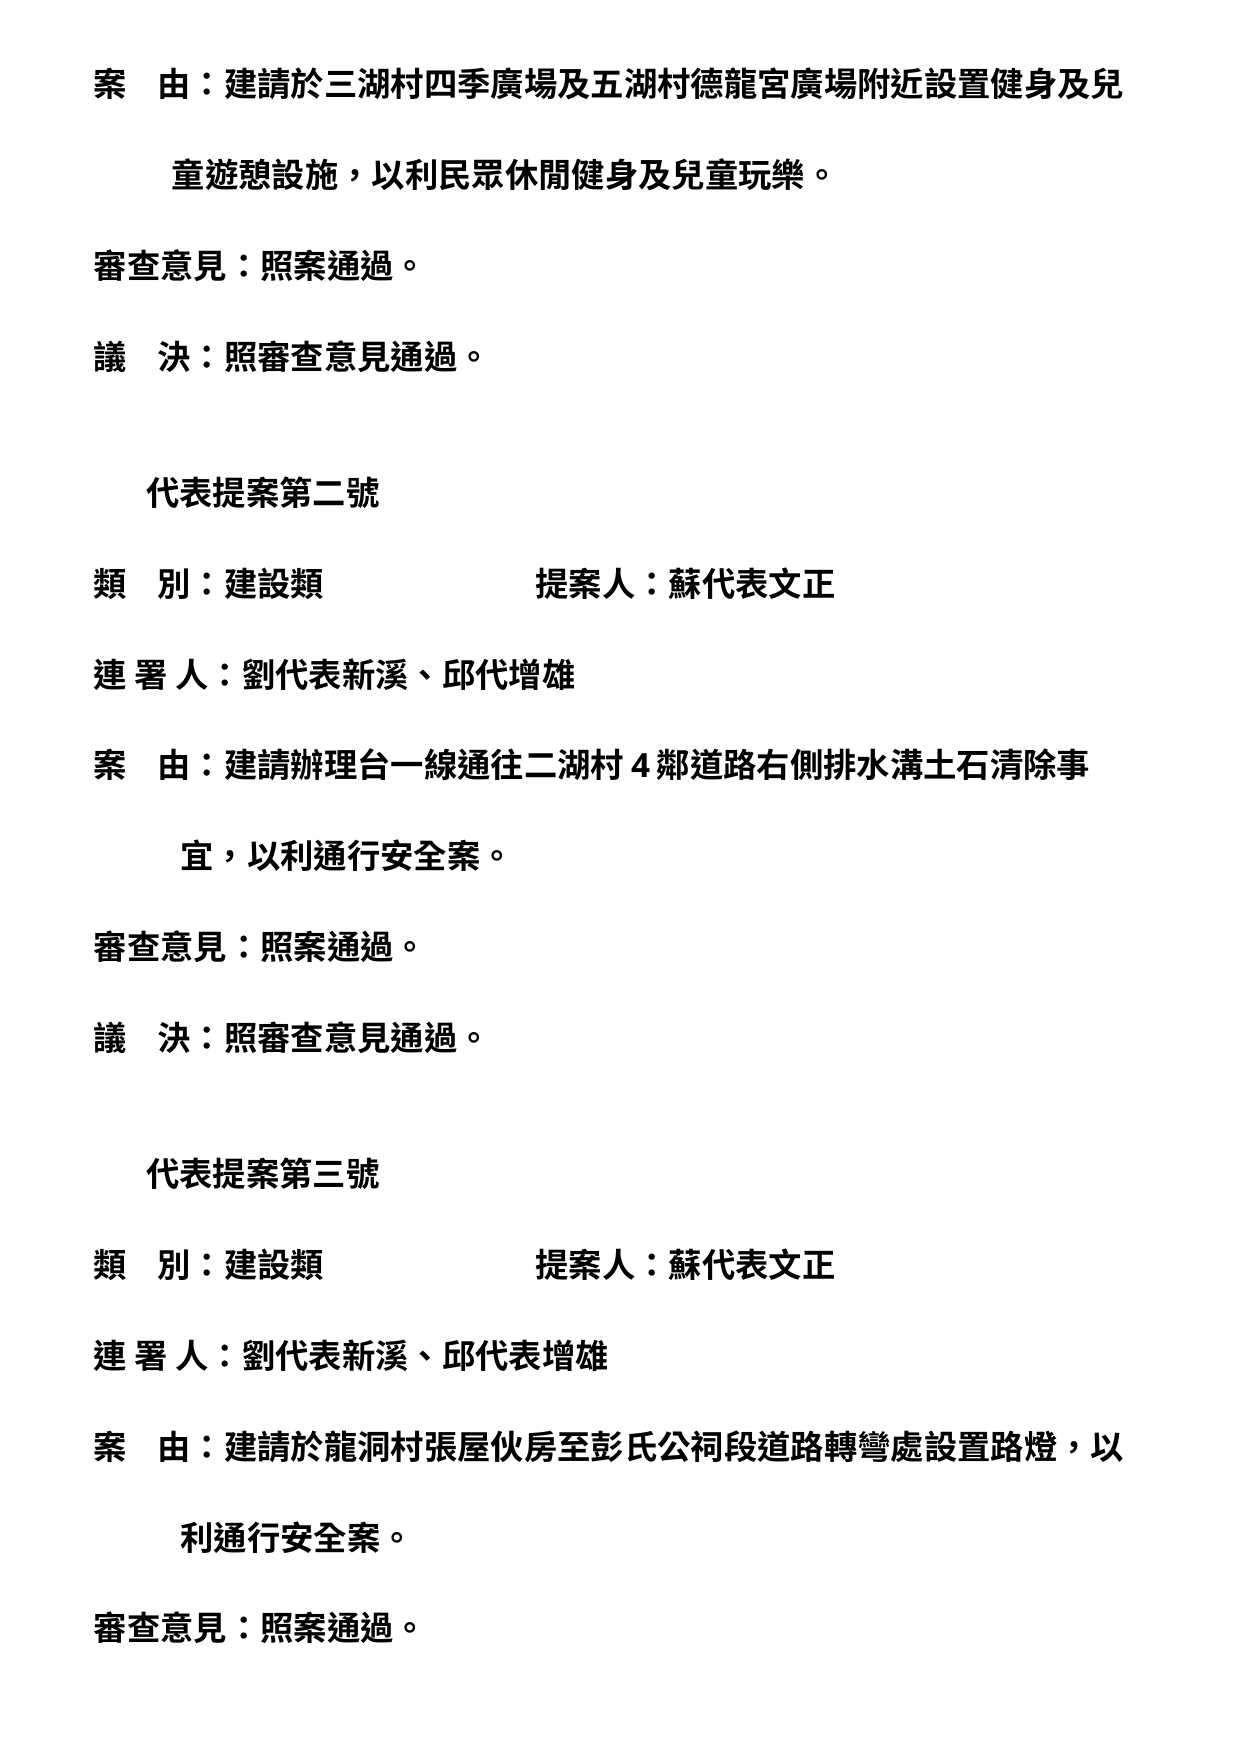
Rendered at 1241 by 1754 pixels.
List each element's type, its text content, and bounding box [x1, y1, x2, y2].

text 代表提案第三號 [59, 1127, 1181, 1218]
text 類 別：建設類 提案人：蘇代表文正 [59, 1218, 1181, 1308]
text 審查意見：照案通過。 [59, 1581, 1181, 1672]
text 類 別：建設類 提案人：蘇代表文正 [59, 536, 1181, 627]
text 連 署 人：劉代表新溪、邱代表增雄 [59, 1308, 1181, 1399]
text 童遊憩設施，以利民眾休閒健身及兒童玩樂。 [59, 128, 1181, 218]
text 議 決：照審查意見通過。 [59, 991, 1181, 1081]
text 案 由：建請於龍洞村張屋伙房至彭氏公祠段道路轉彎處設置路燈，以 [59, 1399, 1181, 1490]
text 審查意見：照案通過。 [59, 218, 1181, 309]
text 連 署 人：劉代表新溪、邱代增雄 [59, 627, 1181, 718]
text 利通行安全案。 [59, 1490, 1181, 1581]
text 議 決：照審查意見通過。 [59, 309, 1181, 400]
text 審查意見：照案通過。 [59, 900, 1181, 991]
text 案 由：建請辦理台一線通往二湖村4鄰道路右側排水溝土石清除事 [59, 718, 1181, 809]
text 案 由：建請於三湖村四季廣場及五湖村德龍宮廣場附近設置健身及兒 [59, 37, 1181, 128]
text 代表提案第二號 [59, 446, 1181, 536]
text 宜，以利通行安全案。 [59, 809, 1181, 900]
